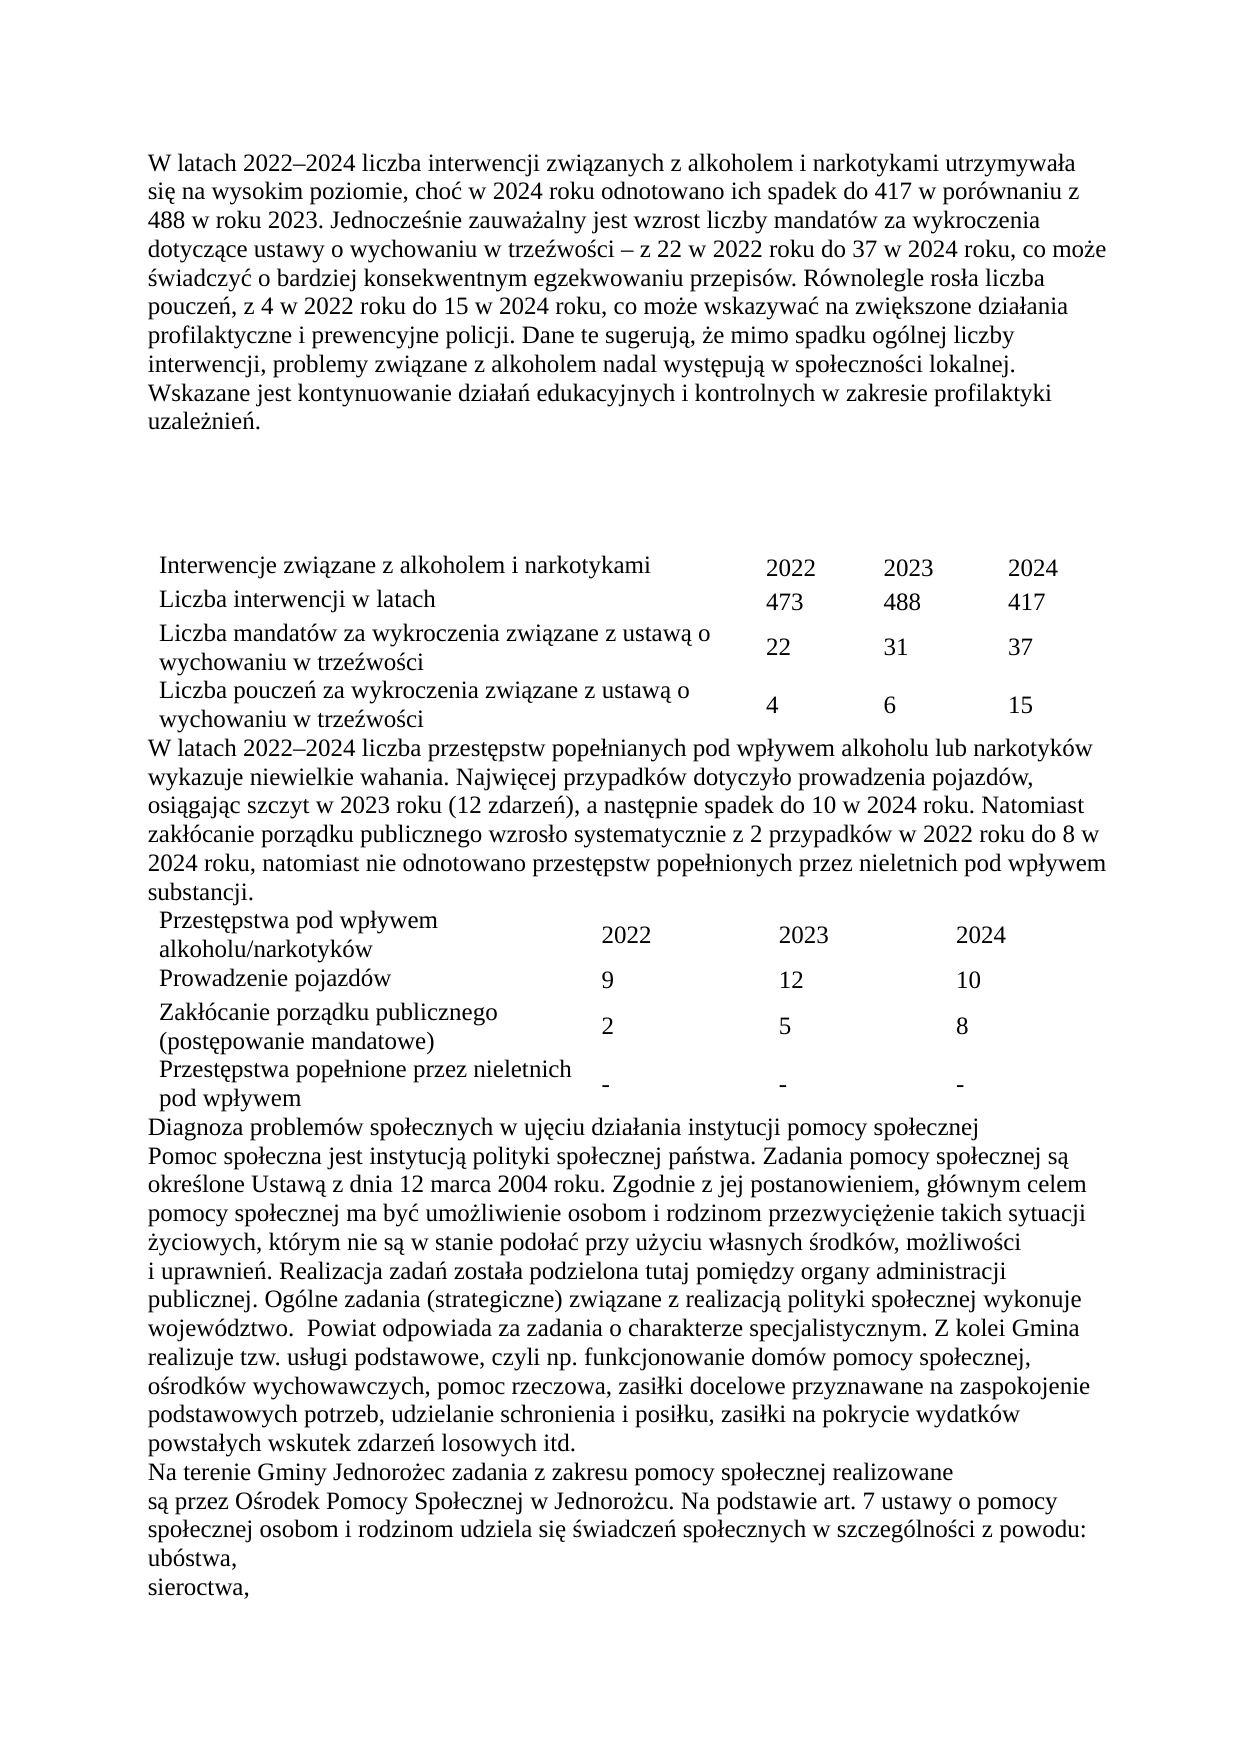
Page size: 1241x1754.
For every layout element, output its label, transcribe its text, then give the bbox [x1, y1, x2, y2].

table_cell Prowadzenie pojazdów [148, 963, 590, 997]
table_header 2023 [767, 906, 944, 963]
table_cell Liczba pouczeń za wykroczenia związane z ustawą o wychowaniu w trzeźwości [148, 676, 754, 733]
table_cell - [945, 1055, 1121, 1112]
table_cell 5 [767, 997, 944, 1054]
table_cell 6 [872, 676, 997, 733]
table_cell - [590, 1055, 767, 1112]
table_cell 9 [590, 963, 767, 997]
text Na terenie Gminy Jednorożec zadania z zakresu pomocy społecznej realizowane są przez Ośrodek Pomocy Społecznej w Jednorożcu. Na podstawie art. 7 ustawy o pomocy społecznej osobom i rodzinom udziela się świadczeń społecznych w szczególności z powodu: [148, 1457, 1107, 1543]
table_cell 417 [997, 584, 1121, 618]
text sieroctwa, [148, 1572, 1107, 1601]
text W latach 2022–2024 liczba przestępstw popełnianych pod wpływem alkoholu lub narkotyków wykazuje niewielkie wahania. Najwięcej przypadków dotyczyło prowadzenia pojazdów, osiągając szczyt w 2023 roku (12 zdarzeń), a następnie spadek do 10 w 2024 roku. Natomiast zakłócanie porządku publicznego wzrosło systematycznie z 2 przypadków w 2022 roku do 8 w 2024 roku, natomiast nie odnotowano przestępstw popełnionych przez nieletnich pod wpływem substancji. [148, 733, 1107, 906]
text Pomoc społeczna jest instytucją polityki społecznej państwa. Zadania pomocy społecznej są określone Ustawą z dnia 12 marca 2004 roku. Zgodnie z jej postanowieniem, głównym celem pomocy społecznej ma być umożliwienie osobom i rodzinom przezwyciężenie takich sytuacji życiowych, którym nie są w stanie podołać przy użyciu własnych środków, możliwości i uprawnień. Realizacja zadań została podzielona tutaj pomiędzy organy administracji publicznej. Ogólne zadania (strategiczne) związane z realizacją polityki społecznej wykonuje województwo. Powiat odpowiada za zadania o charakterze specjalistycznym. Z kolei Gmina realizuje tzw. usługi podstawowe, czyli np. funkcjonowanie domów pomocy społecznej, ośrodków wychowawczych, pomoc rzeczowa, zasiłki docelowe przyznawane na zaspokojenie podstawowych potrzeb, udzielanie schronienia i posiłku, zasiłki na pokrycie wydatków powstałych wskutek zdarzeń losowych itd. [148, 1141, 1107, 1457]
table_cell - [767, 1055, 944, 1112]
table_cell 31 [872, 618, 997, 676]
table_cell Zakłócanie porządku publicznego (postępowanie mandatowe) [148, 997, 590, 1054]
table_cell 37 [997, 618, 1121, 676]
table_header Przestępstwa pod wpływem alkoholu/narkotyków [148, 906, 590, 963]
table_header 2022 [755, 550, 872, 584]
table_cell Liczba interwencji w latach [148, 584, 754, 618]
table_cell 22 [755, 618, 872, 676]
table_cell 10 [945, 963, 1121, 997]
text Diagnoza problemów społecznych w ujęciu działania instytucji pomocy społecznej [148, 1112, 1107, 1141]
table_cell 8 [945, 997, 1121, 1054]
table_cell 4 [755, 676, 872, 733]
table_cell Liczba mandatów za wykroczenia związane z ustawą o wychowaniu w trzeźwości [148, 618, 754, 676]
text W latach 2022–2024 liczba interwencji związanych z alkoholem i narkotykami utrzymywała się na wysokim poziomie, choć w 2024 roku odnotowano ich spadek do 417 w porównaniu z 488 w roku 2023. Jednocześnie zauważalny jest wzrost liczby mandatów za wykroczenia dotyczące ustawy o wychowaniu w trzeźwości – z 22 w 2022 roku do 37 w 2024 roku, co może świadczyć o bardziej konsekwentnym egzekwowaniu przepisów. Równolegle rosła liczba pouczeń, z 4 w 2022 roku do 15 w 2024 roku, co może wskazywać na zwiększone działania profilaktyczne i prewencyjne policji. Dane te sugerują, że mimo spadku ogólnej liczby interwencji, problemy związane z alkoholem nadal występują w społeczności lokalnej. Wskazane jest kontynuowanie działań edukacyjnych i kontrolnych w zakresie profilaktyki uzależnień. [148, 148, 1107, 435]
table_cell Przestępstwa popełnione przez nieletnich pod wpływem [148, 1055, 590, 1112]
table_header 2022 [590, 906, 767, 963]
table_header 2024 [945, 906, 1121, 963]
table_header 2023 [872, 550, 997, 584]
text ubóstwa, [148, 1543, 1107, 1572]
table_cell 12 [767, 963, 944, 997]
table_header 2024 [997, 550, 1121, 584]
table_cell 2 [590, 997, 767, 1054]
table_cell 473 [755, 584, 872, 618]
table_cell 15 [997, 676, 1121, 733]
table_header Interwencje związane z alkoholem i narkotykami [148, 550, 754, 584]
table_cell 488 [872, 584, 997, 618]
